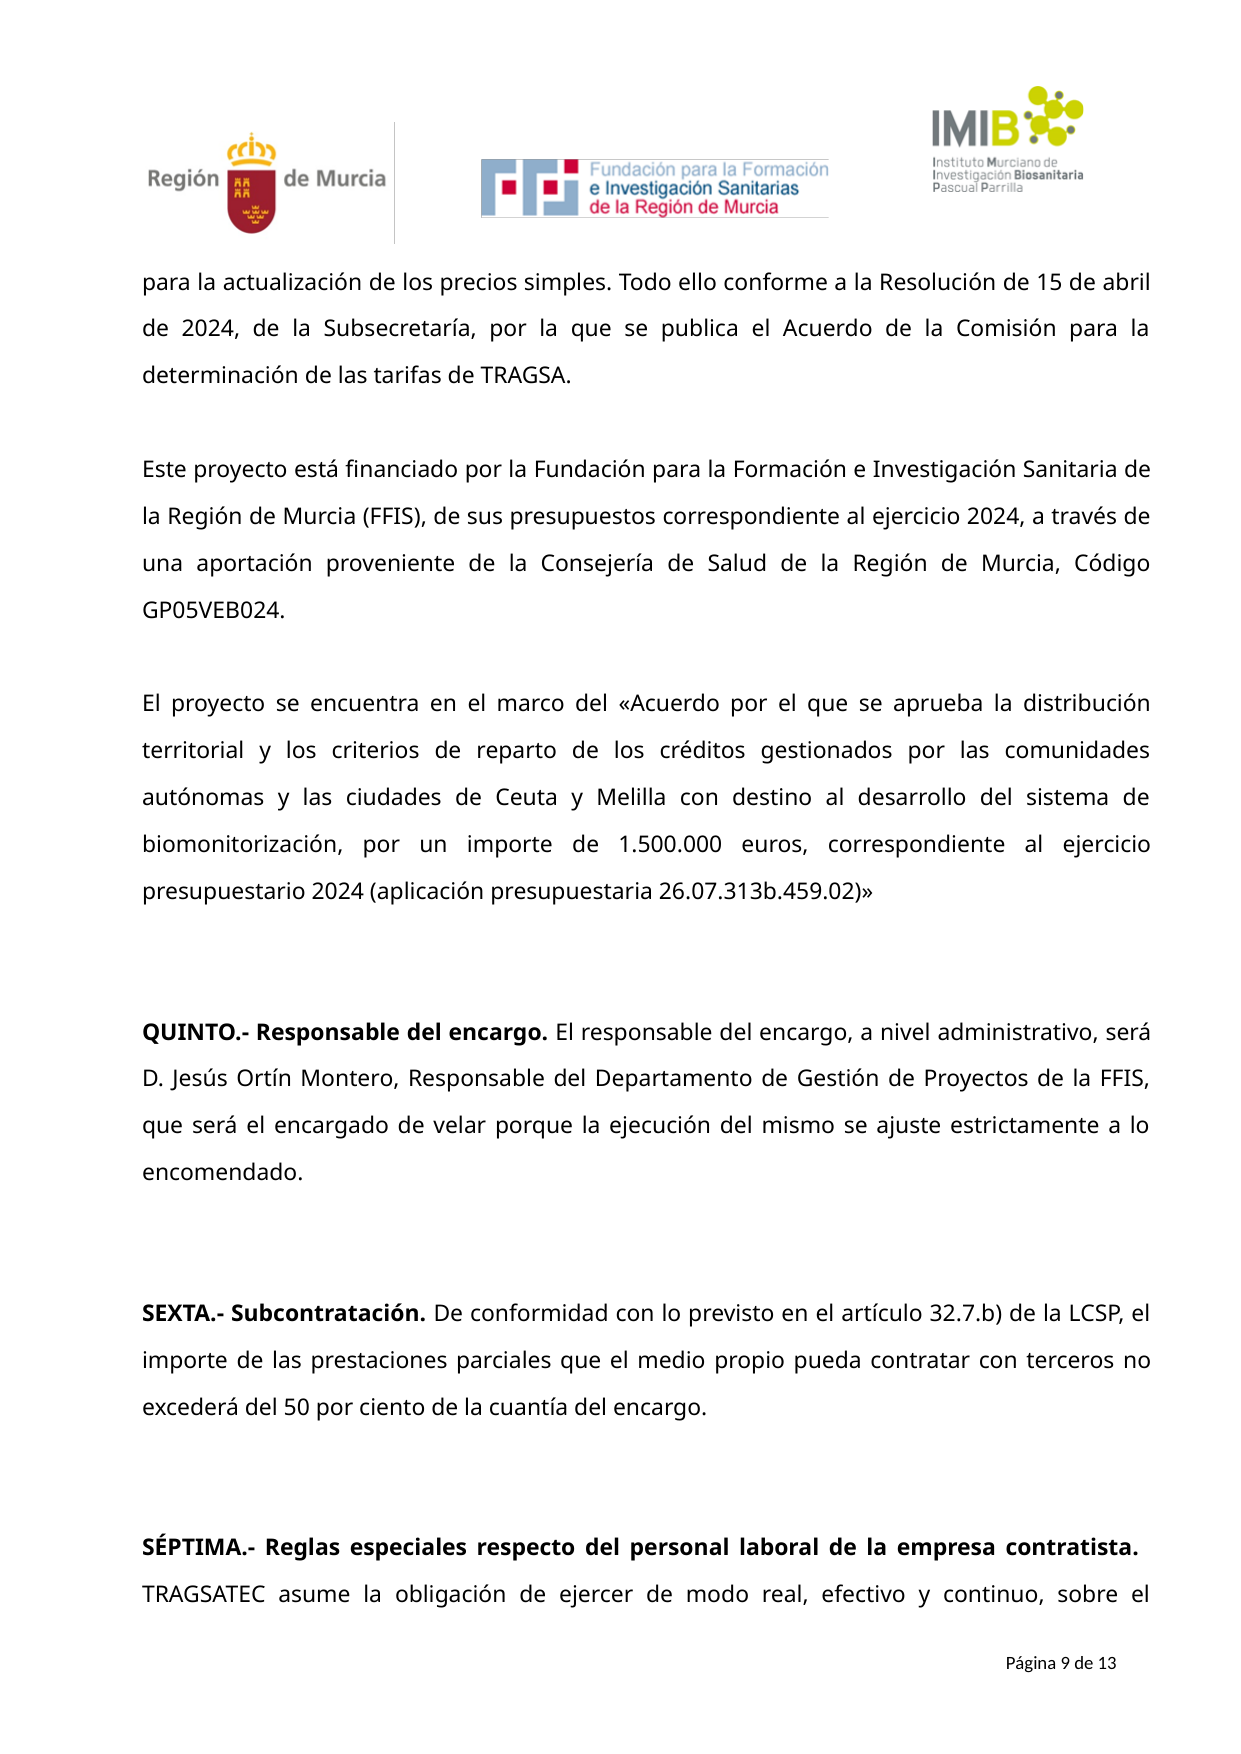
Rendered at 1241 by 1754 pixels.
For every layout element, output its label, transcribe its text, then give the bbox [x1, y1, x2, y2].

text para la actualización de los precios simples. Todo ello conforme a la Resolución de 15 de abril de 2024, de la Subsecretaría, por la que se publica el Acuerdo de la Comisión para la determinación de las tarifas de TRAGSA. [142, 266, 1152, 391]
text El proyecto se encuentra en el marco del «Acuerdo por el que se aprueba la distribución territorial y los criterios de reparto de los créditos gestionados por las comunidades autónomas y las ciudades de Ceuta y Melilla con destino al desarrollo del sistema de biomonitorización, por un importe de 1.500.000 euros, correspondiente al ejercicio presupuestario 2024 (aplicación presupuestaria 26.07.313b.459.02)» [142, 687, 1152, 906]
text SÉPTIMA.- Reglas especiales respecto del personal laboral de la empresa contratista. TRAGSATEC asume la obligación de ejercer de modo real, efectivo y continuo, sobre el [142, 1531, 1152, 1609]
text QUINTO.- Responsable del encargo. El responsable del encargo, a nivel administrativo, será D. Jesús Ortín Montero, Responsable del Departamento de Gestión de Proyectos de la FFIS, que será el encargado de velar porque la ejecución del mismo se ajuste estrictamente a lo encomendado. [142, 1016, 1152, 1187]
text SEXTA.- Subcontratación. De conformidad con lo previsto en el artículo 32.7.b) de la LCSP, el importe de las prestaciones parciales que el medio propio pueda contratar con terceros no excederá del 50 por ciento de la cuantía del encargo. [142, 1297, 1152, 1422]
text Este proyecto está financiado por la Fundación para la Formación e Investigación Sanitaria de la Región de Murcia (FFIS), de sus presupuestos correspondiente al ejercicio 2024, a través de una aportación proveniente de la Consejería de Salud de la Región de Murcia, Código GP05VEB024. [142, 453, 1152, 625]
